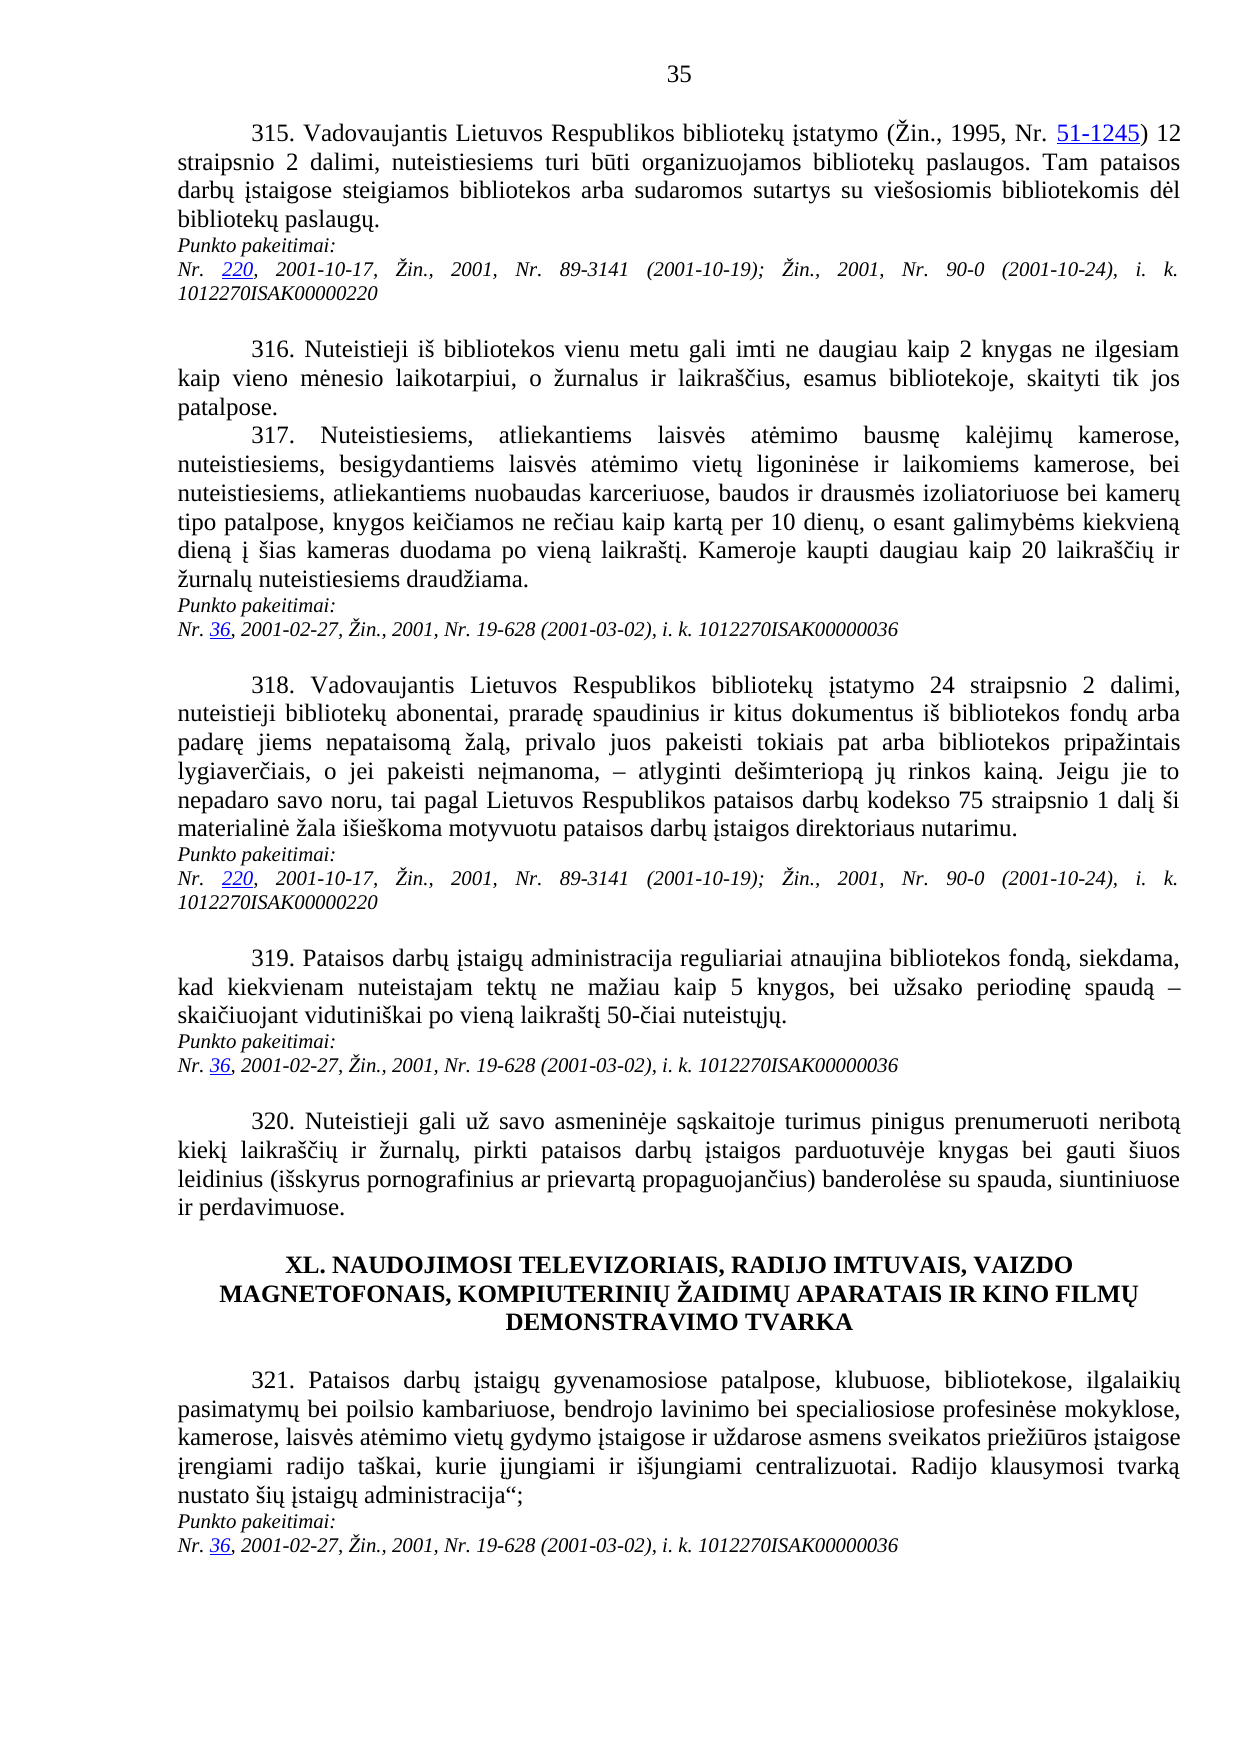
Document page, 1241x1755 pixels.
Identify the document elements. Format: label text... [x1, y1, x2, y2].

text Nr. 36, 2001-02-27, Žin., 2001, Nr. 19-628 (2001-03-02), i. k. 1012270ISAK00000036 [177, 617, 1181, 641]
text 315. Vadovaujantis Lietuvos Respublikos bibliotekų įstatymo (Žin., 1995, Nr. 51-1245) 12 straipsnio 2 dalimi, nuteistiesiems turi būti organizuojamos bibliotekų paslaugos. Tam pataisos darbų įstaigose steigiamos bibliotekos arba sudaromos sutartys su viešosiomis bibliotekomis dėl bibliotekų paslaugų. [177, 118, 1181, 233]
text Nr. 220, 2001-10-17, Žin., 2001, Nr. 89-3141 (2001-10-19); Žin., 2001, Nr. 90-0 (2001-10-24), i. k. 1012270ISAK00000220 [177, 257, 1181, 305]
text Punkto pakeitimai: [177, 1029, 1181, 1053]
text 317. Nuteistiesiems, atliekantiems laisvės atėmimo bausmę kalėjimų kamerose, nuteistiesiems, besigydantiems laisvės atėmimo vietų ligoninėse ir laikomiems kamerose, bei nuteistiesiems, atliekantiems nuobaudas karceriuose, baudos ir drausmės izoliatoriuose bei kamerų tipo patalpose, knygos keičiamos ne rečiau kaip kartą per 10 dienų, o esant galimybėms kiekvieną dieną į šias kameras duodama po vieną laikraštį. Kameroje kaupti daugiau kaip 20 laikraščių ir žurnalų nuteistiesiems draudžiama. [177, 420, 1181, 593]
text 316. Nuteistieji iš bibliotekos vienu metu gali imti ne daugiau kaip 2 knygas ne ilgesiam kaip vieno mėnesio laikotarpiui, o žurnalus ir laikraščius, esamus bibliotekoje, skaityti tik jos patalpose. [177, 334, 1181, 420]
text Punkto pakeitimai: [177, 842, 1181, 866]
text XL. NAUDOJIMOSI TELEVIZORIAIS, RADIJO IMTUVAIS, VAIZDO MAGNETOFONAIS, KOMPIUTERINIŲ ŽAIDIMŲ APARATAIS IR KINO FILMŲ DEMONSTRAVIMO TVARKA [177, 1250, 1181, 1336]
text 318. Vadovaujantis Lietuvos Respublikos bibliotekų įstatymo 24 straipsnio 2 dalimi, nuteistieji bibliotekų abonentai, praradę spaudinius ir kitus dokumentus iš bibliotekos fondų arba padarę jiems nepataisomą žalą, privalo juos pakeisti tokiais pat arba bibliotekos pripažintais lygiaverčiais, o jei pakeisti neįmanoma, – atlyginti dešimteriopą jų rinkos kainą. Jeigu jie to nepadaro savo noru, tai pagal Lietuvos Respublikos pataisos darbų kodekso 75 straipsnio 1 dalį ši materialinė žala išieškoma motyvuotu pataisos darbų įstaigos direktoriaus nutarimu. [177, 670, 1181, 842]
text Nr. 36, 2001-02-27, Žin., 2001, Nr. 19-628 (2001-03-02), i. k. 1012270ISAK00000036 [177, 1053, 1181, 1077]
text Punkto pakeitimai: [177, 1509, 1181, 1533]
text 320. Nuteistieji gali už savo asmeninėje sąskaitoje turimus pinigus prenumeruoti neribotą kiekį laikraščių ir žurnalų, pirkti pataisos darbų įstaigos parduotuvėje knygas bei gauti šiuos leidinius (išskyrus pornografinius ar prievartą propaguojančius) banderolėse su spauda, siuntiniuose ir perdavimuose. [177, 1106, 1181, 1221]
text 321. Pataisos darbų įstaigų gyvenamosiose patalpose, klubuose, bibliotekose, ilgalaikių pasimatymų bei poilsio kambariuose, bendrojo lavinimo bei specialiosiose profesinėse mokyklose, kamerose, laisvės atėmimo vietų gydymo įstaigose ir uždarose asmens sveikatos priežiūros įstaigose įrengiami radijo taškai, kurie įjungiami ir išjungiami centralizuotai. Radijo klausymosi tvarką nustato šių įstaigų administracija“; [177, 1365, 1181, 1509]
text Punkto pakeitimai: [177, 233, 1181, 257]
text 319. Pataisos darbų įstaigų administracija reguliariai atnaujina bibliotekos fondą, siekdama, kad kiekvienam nuteistajam tektų ne mažiau kaip 5 knygos, bei užsako periodinę spaudą – skaičiuojant vidutiniškai po vieną laikraštį 50-čiai nuteistųjų. [177, 943, 1181, 1029]
text Punkto pakeitimai: [177, 593, 1181, 617]
text Nr. 220, 2001-10-17, Žin., 2001, Nr. 89-3141 (2001-10-19); Žin., 2001, Nr. 90-0 (2001-10-24), i. k. 1012270ISAK00000220 [177, 866, 1181, 914]
text Nr. 36, 2001-02-27, Žin., 2001, Nr. 19-628 (2001-03-02), i. k. 1012270ISAK00000036 [177, 1533, 1181, 1557]
